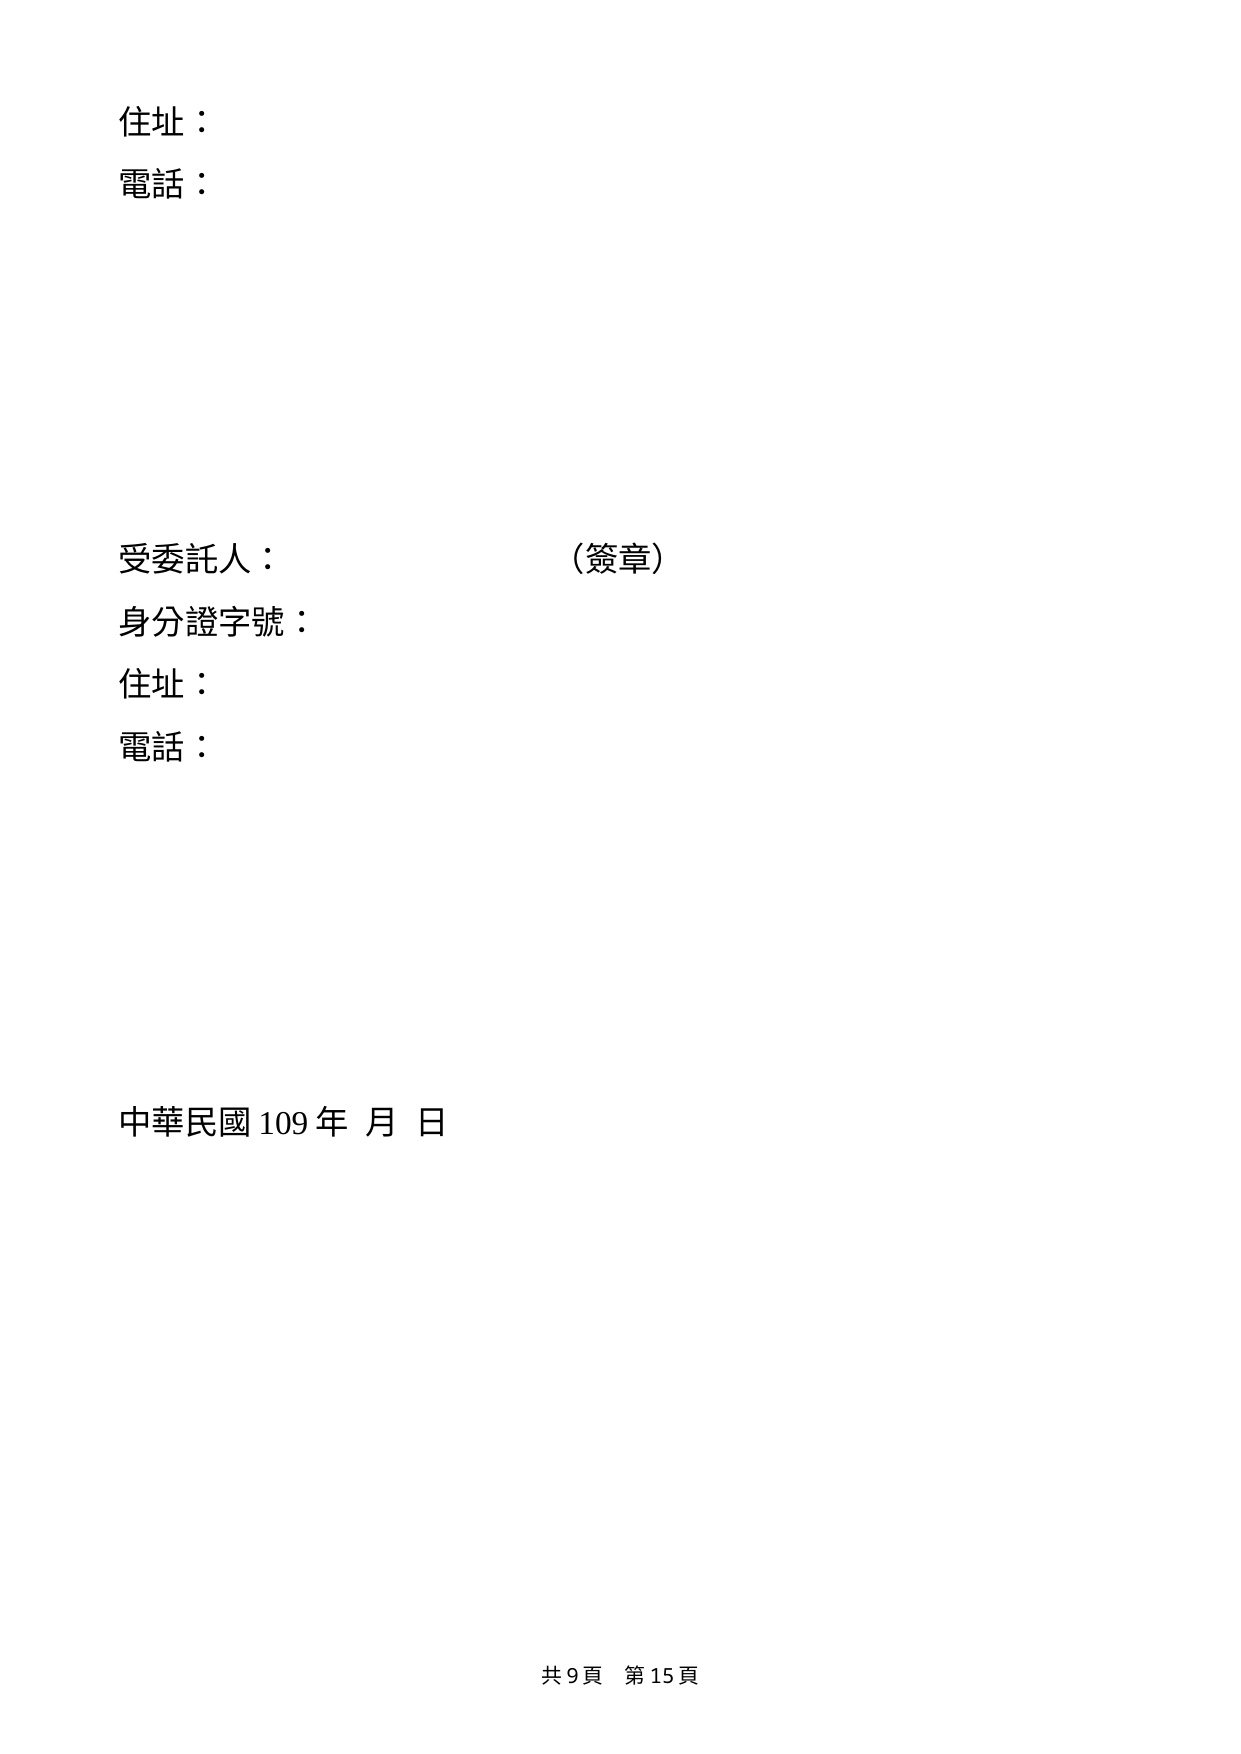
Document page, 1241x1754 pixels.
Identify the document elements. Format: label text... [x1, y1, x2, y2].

text 住址： [118, 641, 1122, 703]
text 受委託人： （簽章） [118, 516, 1122, 578]
text 住址： [118, 78, 1122, 141]
text 電話： [118, 141, 1122, 203]
text 中華民國109年 月 日 [118, 1078, 1122, 1141]
text 電話： [118, 703, 1122, 766]
text 身分證字號： [118, 578, 1122, 641]
